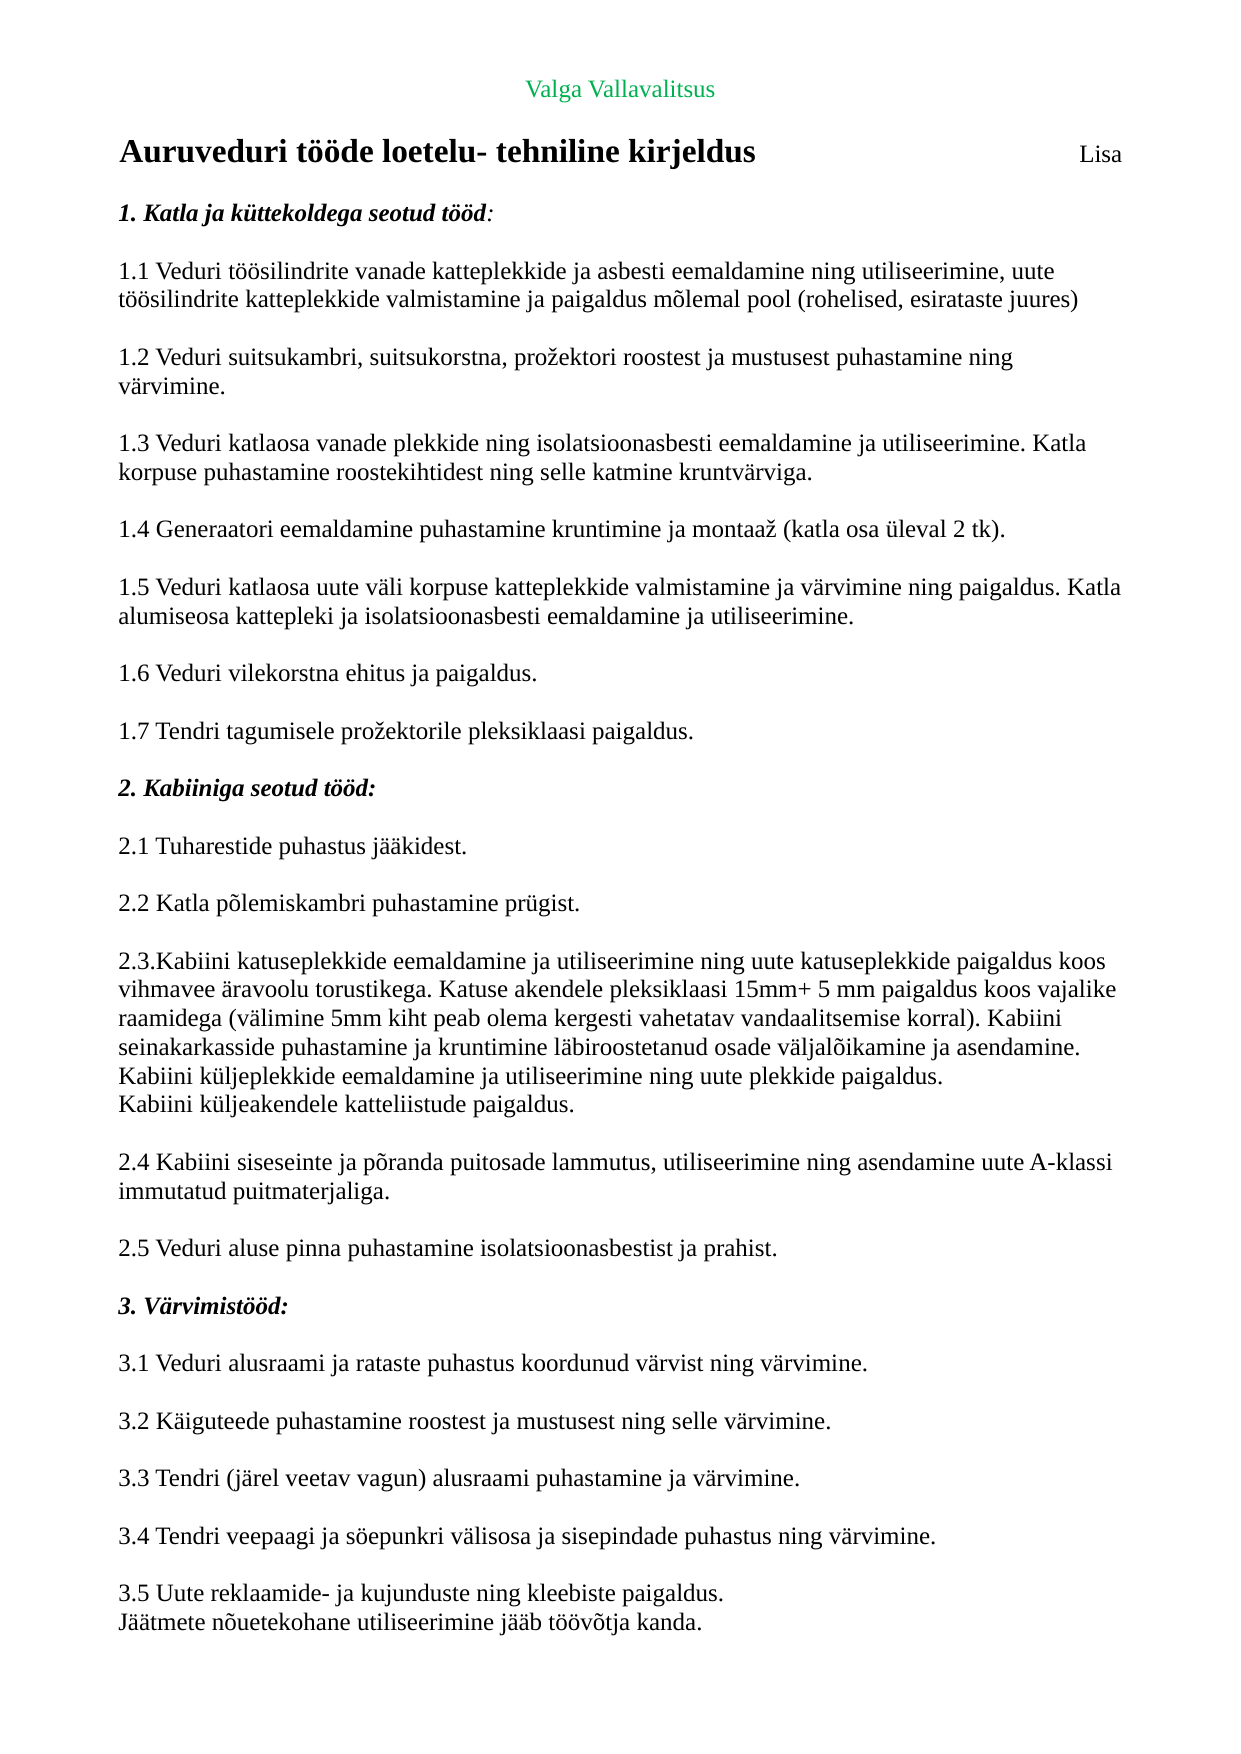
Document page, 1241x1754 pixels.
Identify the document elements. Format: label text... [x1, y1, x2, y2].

text Jäätmete nõuetekohane utiliseerimine jääb töövõtja kanda. [118, 1607, 1122, 1636]
text 3.4 Tendri veepaagi ja söepunkri välisosa ja sisepindade puhastus ning värvimine. [118, 1521, 1122, 1549]
text 1. Katla ja küttekoldega seotud tööd: [118, 198, 1122, 227]
text 2.4 Kabiini siseseinte ja põranda puitosade lammutus, utiliseerimine ning asendamine uute A-klassi immutatud puitmaterjaliga. [118, 1147, 1122, 1204]
text 1.3 Veduri katlaosa vanade plekkide ning isolatsioonasbesti eemaldamine ja utiliseerimine. Katla korpuse puhastamine roostekihtidest ning selle katmine kruntvärviga. [118, 428, 1122, 486]
text 1.7 Tendri tagumisele prožektorile pleksiklaasi paigaldus. [118, 716, 1122, 744]
text 1.6 Veduri vilekorstna ehitus ja paigaldus. [118, 658, 1122, 687]
text 2.1 Tuharestide puhastus jääkidest. [118, 831, 1122, 859]
text 1.4 Generaatori eemaldamine puhastamine kruntimine ja montaaž (katla osa üleval 2 tk). [118, 514, 1122, 543]
text 2.3.Kabiini katuseplekkide eemaldamine ja utiliseerimine ning uute katuseplekkide paigaldus koos vihmavee äravoolu torustikega. Katuse akendele pleksiklaasi 15mm+ 5 mm paigaldus koos vajalike raamidega (välimine 5mm kiht peab olema kergesti vahetatav vandaalitsemise korral). Kabiini seinakarkasside puhastamine ja kruntimine läbiroostetanud osade väljalõikamine ja asendamine. Kabiini küljeplekkide eemaldamine ja utiliseerimine ning uute plekkide paigaldus. [118, 946, 1122, 1089]
text 1.2 Veduri suitsukambri, suitsukorstna, prožektori roostest ja mustusest puhastamine ning värvimine. [118, 342, 1122, 399]
text 2.5 Veduri aluse pinna puhastamine isolatsioonasbestist ja prahist. [118, 1233, 1122, 1262]
text Kabiini küljeakendele katteliistude paigaldus. [118, 1089, 1122, 1118]
text 3.1 Veduri alusraami ja rataste puhastus koordunud värvist ning värvimine. [118, 1348, 1122, 1377]
text 1.1 Veduri töösilindrite vanade katteplekkide ja asbesti eemaldamine ning utiliseerimine, uute töösilindrite katteplekkide valmistamine ja paigaldus mõlemal pool (rohelised, esirataste juures) [118, 256, 1122, 313]
text 3.3 Tendri (järel veetav vagun) alusraami puhastamine ja värvimine. [118, 1463, 1122, 1492]
text 3.2 Käiguteede puhastamine roostest ja mustusest ning selle värvimine. [118, 1406, 1122, 1434]
text Auruveduri tööde loetelu- tehniline kirjeldus Lisa [118, 131, 1122, 169]
text 3. Värvimistööd: [118, 1291, 1122, 1319]
text 3.5 Uute reklaamide- ja kujunduste ning kleebiste paigaldus. [118, 1578, 1122, 1607]
text 2. Kabiiniga seotud tööd: [118, 773, 1122, 802]
text 1.5 Veduri katlaosa uute väli korpuse katteplekkide valmistamine ja värvimine ning paigaldus. Katla alumiseosa kattepleki ja isolatsioonasbesti eemaldamine ja utiliseerimine. [118, 572, 1122, 629]
text 2.2 Katla põlemiskambri puhastamine prügist. [118, 888, 1122, 917]
